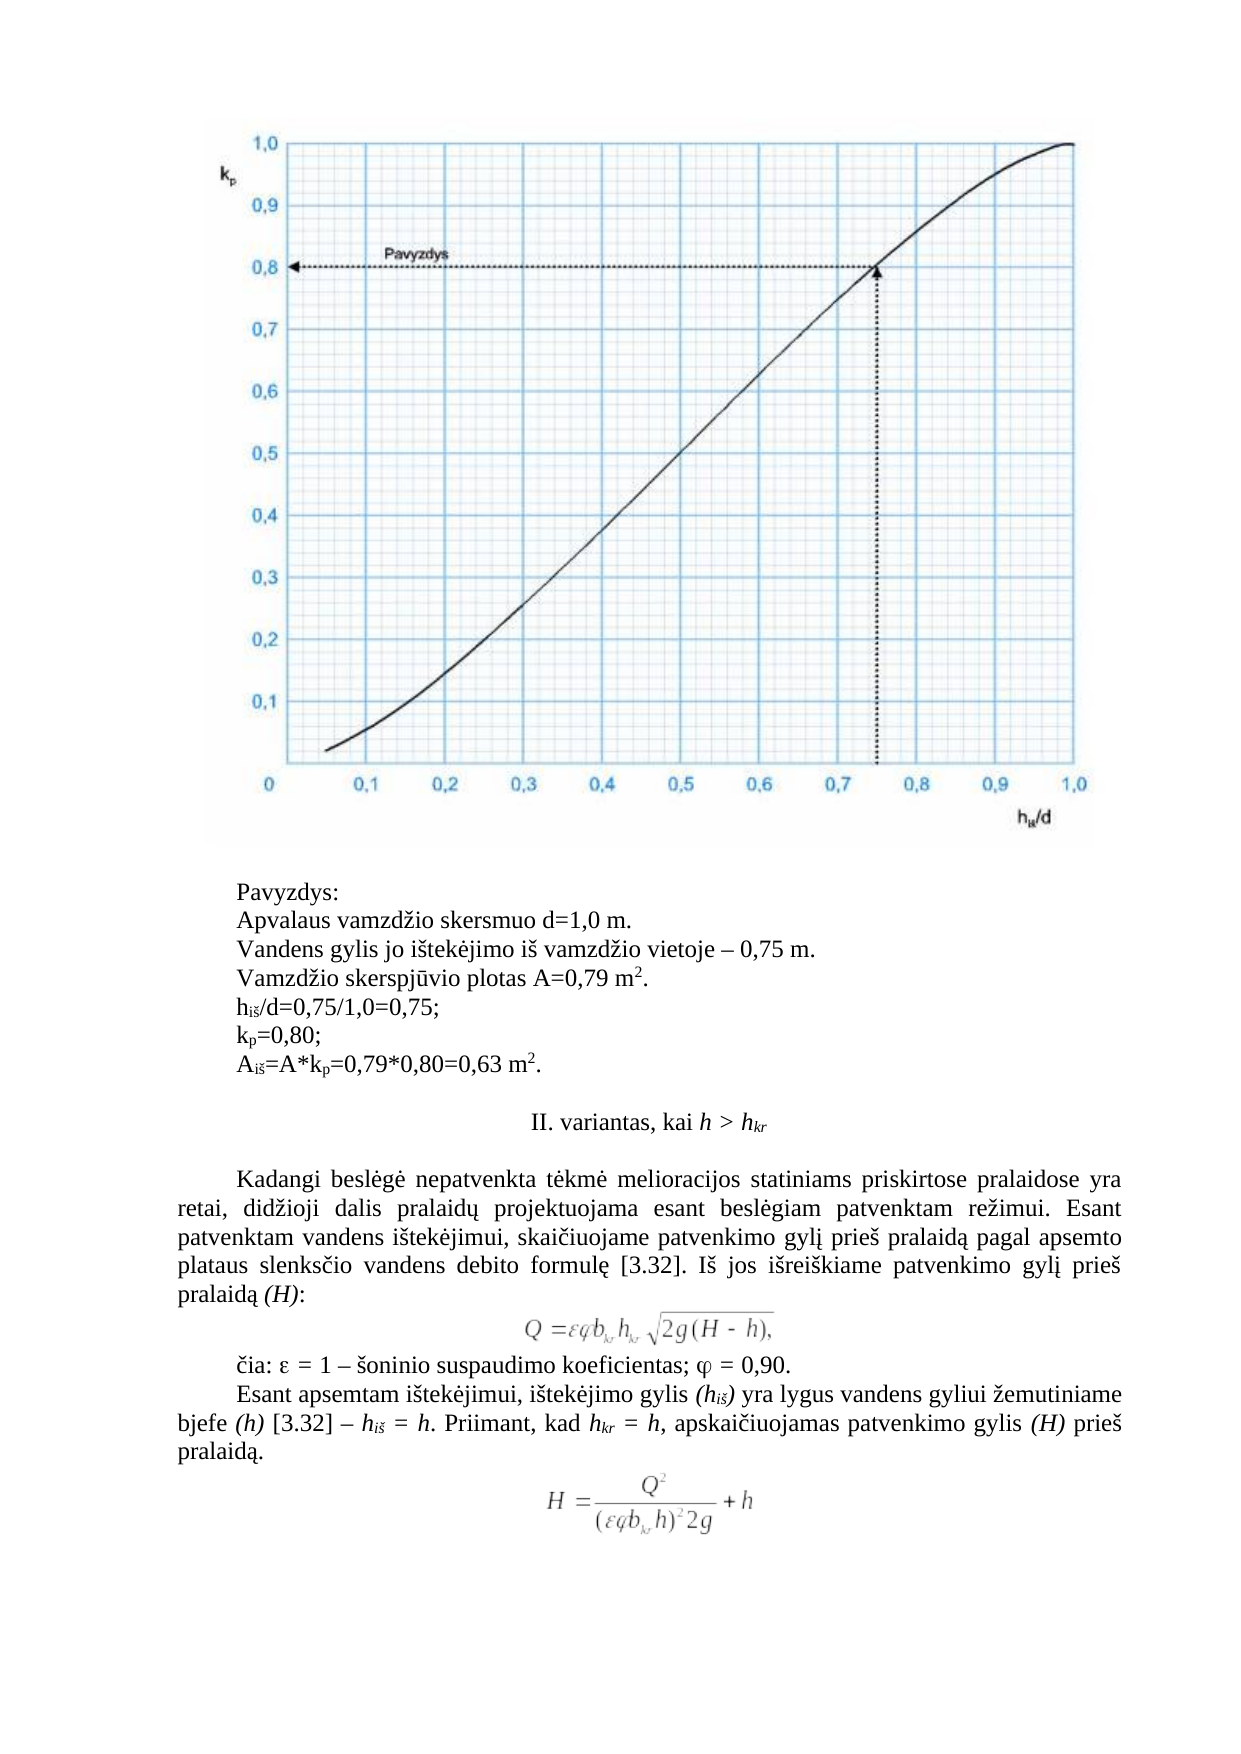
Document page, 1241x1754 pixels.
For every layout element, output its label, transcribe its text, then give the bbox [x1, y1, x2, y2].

text kp=0,80; [177, 1020, 1122, 1049]
text hiš/d=0,75/1,0=0,75; [177, 992, 1122, 1020]
text Esant apsemtam ištekėjimui, ištekėjimo gylis (hiš) yra lygus vandens gyliui žemutiniame bjefe (h) [3.32] – hiš = h. Priimant, kad hkr = h, apskaičiuojamas patvenkimo gylis (H) prieš pralaidą. [177, 1379, 1122, 1465]
text Kadangi beslėgė nepatvenkta tėkmė melioracijos statiniams priskirtose pralaidose yra retai, didžioji dalis pralaidų projektuojama esant beslėgiam patvenktam režimui. Esant patvenktam vandens ištekėjimui, skaičiuojame patvenkimo gylį prieš pralaidą pagal apsemto plataus slenksčio vandens debito formulę [3.32]. Iš jos išreiškiame patvenkimo gylį prieš pralaidą (H): [177, 1164, 1122, 1308]
text Aiš=A*kp=0,79*0,80=0,63 m2. [177, 1049, 1122, 1078]
text II. variantas, kai h > hkr [177, 1107, 1122, 1135]
text Apvalaus vamzdžio skersmuo d=1,0 m. [177, 905, 1122, 934]
text Pavyzdys: [177, 877, 1122, 905]
text Vamzdžio skerspjūvio plotas A=0,79 m2. [177, 963, 1122, 992]
text čia:  = 1 – šoninio suspaudimo koeficientas;  = 0,90. [177, 1350, 1122, 1379]
text Vandens gylis jo ištekėjimo iš vamzdžio vietoje – 0,75 m. [177, 934, 1122, 963]
